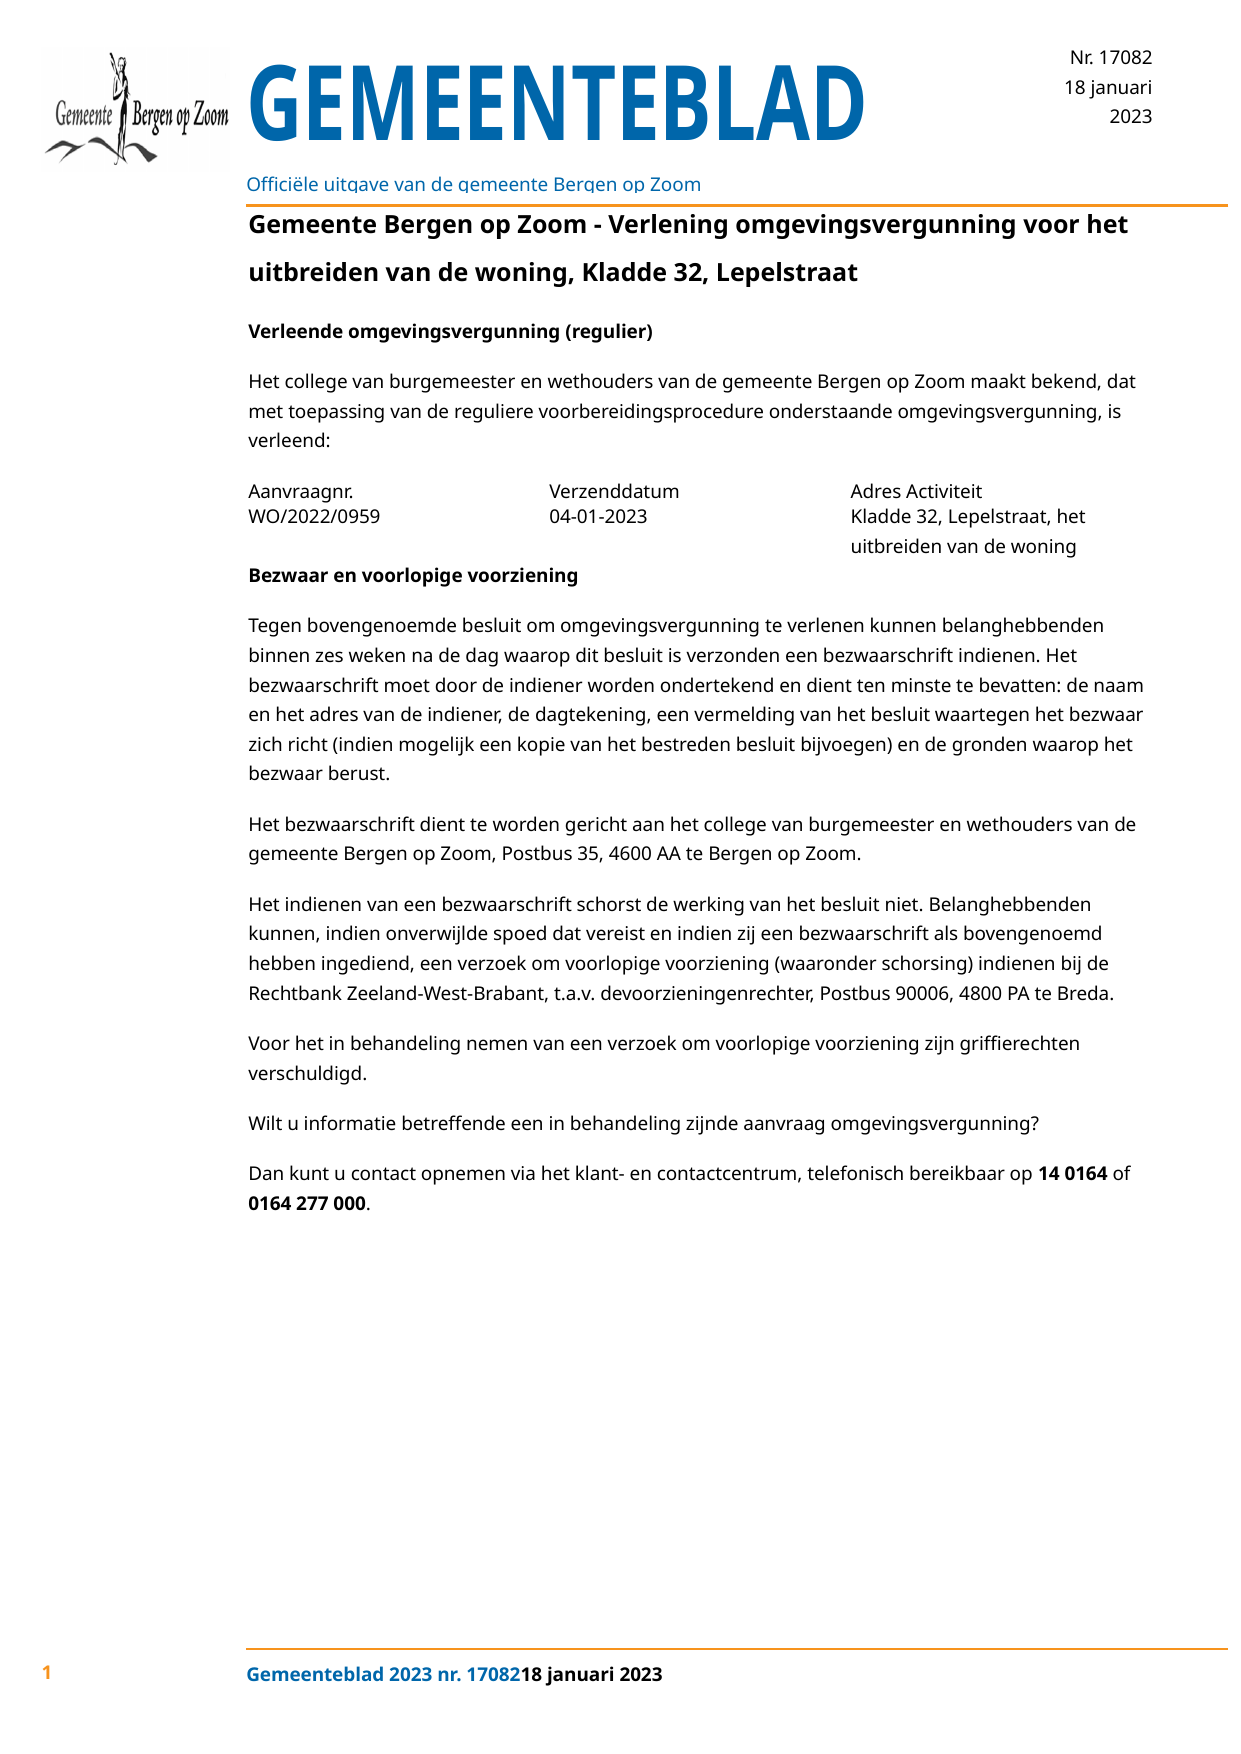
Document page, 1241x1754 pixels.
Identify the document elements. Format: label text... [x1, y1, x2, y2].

text Gemeente Bergen op Zoom - Verlening omgevingsvergunning voor het uitbreiden van de woning, Kladde 32, Lepelstraat [248, 207, 1152, 288]
text Tegen bovengenoemde besluit om omgevingsvergunning te verlenen kunnen belanghebbenden binnen zes weken na de dag waarop dit besluit is verzonden een bezwaarschrift indienen. Het bezwaarschrift moet door de indiener worden ondertekend en dient ten minste te bevatten: de naam en het adres van de indiener, de dagtekening, een vermelding van het besluit waartegen het bezwaar zich richt (indien mogelijk een kopie van het bestreden besluit bijvoegen) en de gronden waarop het bezwaar berust. [248, 613, 1152, 786]
text Het bezwaarschrift dient te worden gericht aan het college van burgemeester en wethouders van de gemeente Bergen op Zoom, Postbus 35, 4600 AA te Bergen op Zoom. [248, 811, 1152, 866]
text Het indienen van een bezwaarschrift schorst de werking van het besluit niet. Belanghebbenden kunnen, indien onverwijlde spoed dat vereist en indien zij een bezwaarschrift als bovengenoemd hebben ingediend, een verzoek om voorlopige voorziening (waaronder schorsing) indienen bij de Rechtbank Zeeland-West-Brabant, t.a.v. devoorzieningenrechter, Postbus 90006, 4800 PA te Breda. [248, 891, 1152, 1006]
text Voor het in behandeling nemen van een verzoek om voorlopige voorziening zijn griffierechten verschuldigd. [248, 1030, 1152, 1086]
table_header Aanvraagnr. [248, 478, 549, 504]
table_cell Kladde 32, Lepelstraat, het uitbreiden van de woning [850, 504, 1152, 559]
table_header Adres Activiteit [850, 478, 1152, 504]
table_cell 04-01-2023 [549, 504, 850, 559]
text Dan kunt u contact opnemen via het klant- en contactcentrum, telefonisch bereikbaar op 14 0164 of 0164 277 000. [248, 1161, 1152, 1216]
text Verleende omgevingsvergunning (regulier) [248, 318, 1152, 344]
text Bezwaar en voorlopige voorziening [248, 562, 1152, 588]
text Het college van burgemeester en wethouders van de gemeente Bergen op Zoom maakt bekend, dat met toepassing van de reguliere voorbereidingsprocedure onderstaande omgevingsvergunning, is verleend: [248, 368, 1152, 453]
text Wilt u informatie betreffende een in behandeling zijnde aanvraag omgevingsvergunning? [248, 1110, 1152, 1136]
table_cell WO/2022/0959 [248, 504, 549, 559]
table_header Verzenddatum [549, 478, 850, 504]
picture [41, 47, 231, 172]
